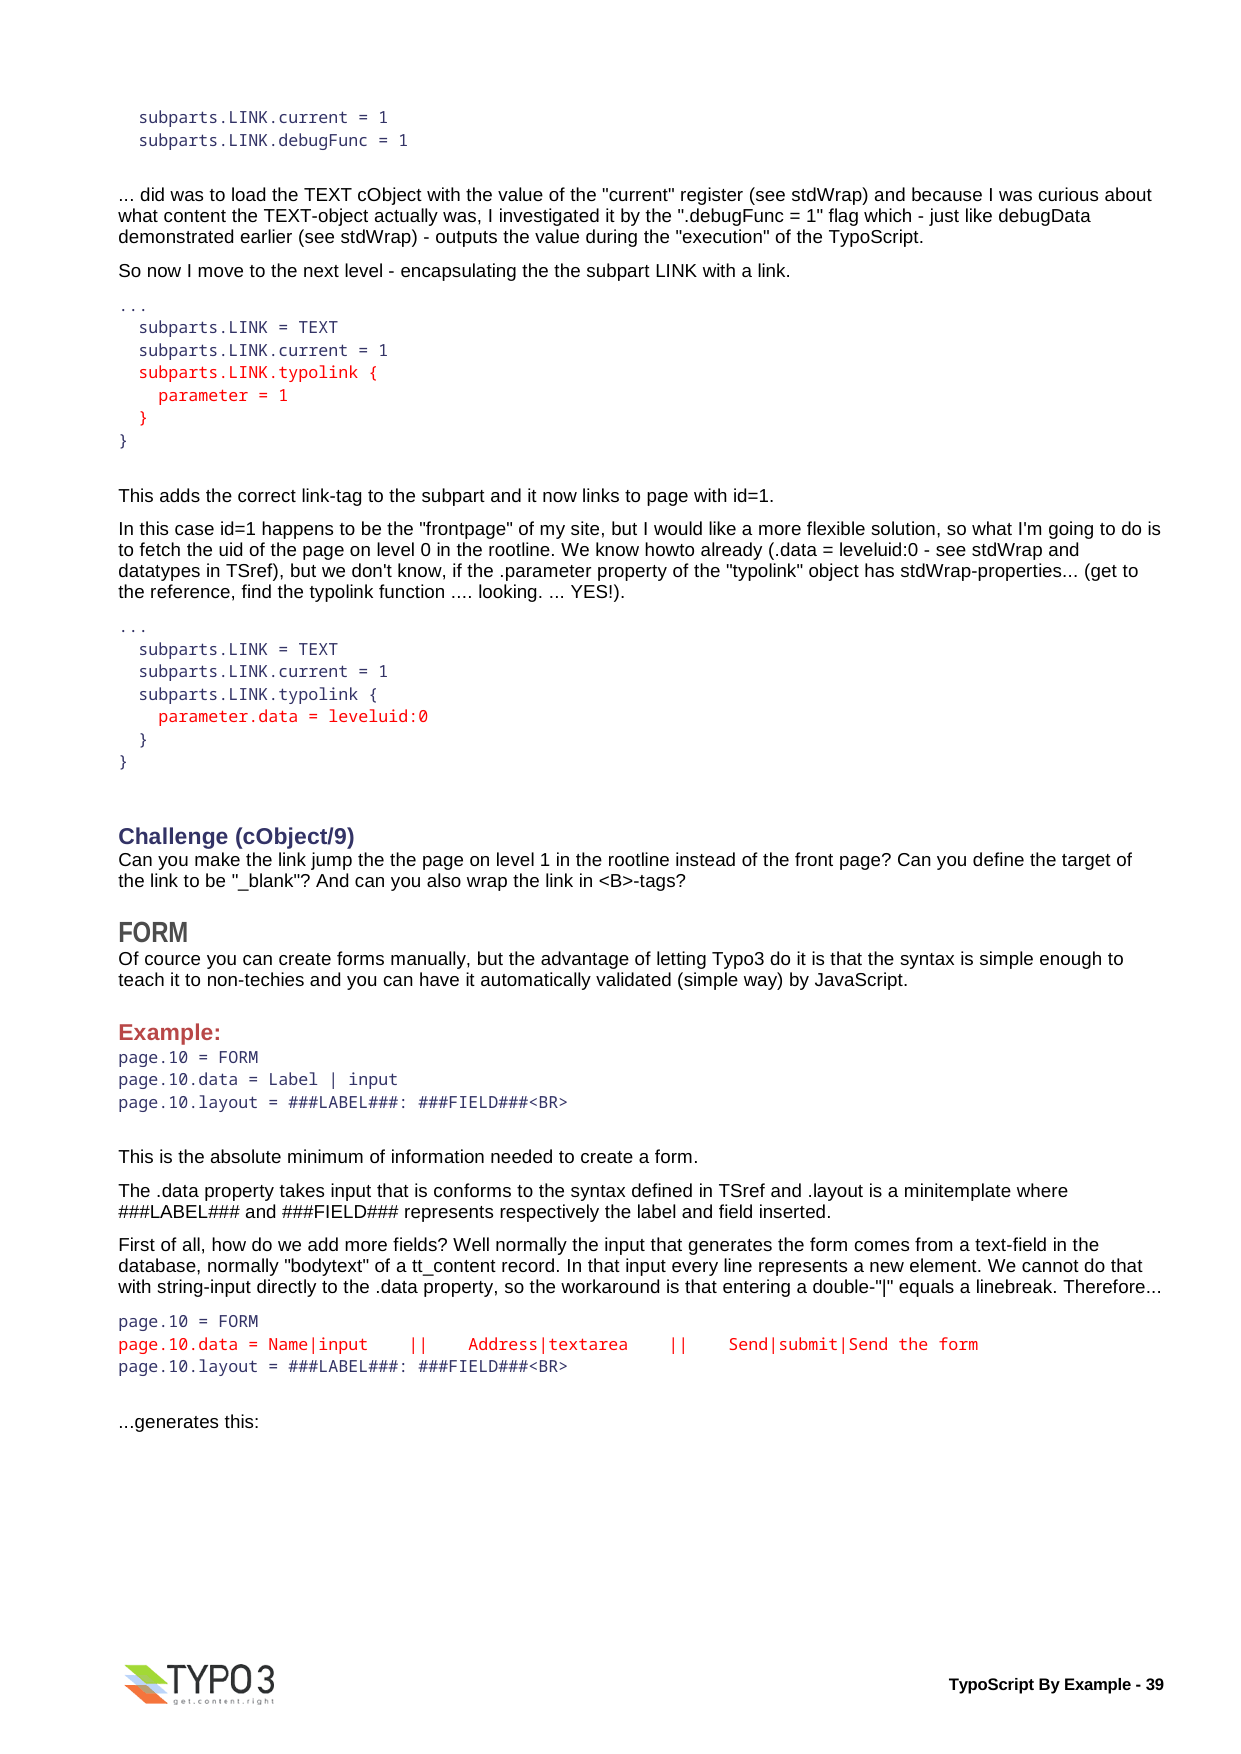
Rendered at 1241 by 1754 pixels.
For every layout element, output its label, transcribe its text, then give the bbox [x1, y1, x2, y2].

text So now I move to the next level - encapsulating the the subpart LINK with a link. [118, 260, 1163, 281]
text page.10.data = Name|input || Address|textarea || Send|submit|Send the form [118, 1333, 1163, 1355]
text ... [118, 294, 1163, 316]
text page.10 = FORM [118, 1310, 1163, 1333]
text subparts.LINK.typolink { [118, 361, 1163, 384]
text page.10 = FORM [118, 1046, 1163, 1068]
subtitle FORM [118, 915, 1163, 948]
text parameter = 1 [118, 384, 1163, 406]
text page.10.layout = ###LABEL###: ###FIELD###<BR> [118, 1091, 1163, 1113]
text subparts.LINK.current = 1 [118, 339, 1163, 361]
text The .data property takes input that is conforms to the syntax defined in TSref and .layout is a minitemplate where ###LABEL### and ###FIELD### represents respectively the label and field inserted. [118, 1180, 1163, 1222]
text subparts.LINK.typolink { [118, 683, 1163, 705]
text page.10.layout = ###LABEL###: ###FIELD###<BR> [118, 1355, 1163, 1378]
text subparts.LINK = TEXT [118, 638, 1163, 660]
subtitle Challenge (cObject/9) [118, 823, 1163, 849]
text This is the absolute minimum of information needed to create a form. [118, 1147, 1163, 1168]
text Of cource you can create forms manually, but the advantage of letting Typo3 do it is that the syntax is simple enough to teach it to non-techies and you can have it automatically validated (simple way) by JavaScript. [118, 948, 1163, 990]
text ...generates this: [118, 1411, 1163, 1432]
subtitle Example: [118, 1019, 1163, 1046]
text } [118, 429, 1163, 451]
text parameter.data = leveluid:0 [118, 705, 1163, 728]
text } [118, 406, 1163, 429]
text page.10.data = Label | input [118, 1068, 1163, 1091]
text } [118, 728, 1163, 750]
text Can you make the link jump the the page on level 1 in the rootline instead of the front page? Can you define the target of the link to be "_blank"? And can you also wrap the link in <B>-tags? [118, 849, 1163, 891]
text subparts.LINK.debugFunc = 1 [118, 129, 1163, 151]
text subparts.LINK.current = 1 [118, 106, 1163, 129]
text ... did was to load the TEXT cObject with the value of the "current" register (see stdWrap) and because I was curious about what content the TEXT-object actually was, I investigated it by the ".debugFunc = 1" flag which - just like debugData demonstrated earlier (see stdWrap) - outputs the value during the "execution" of the TypoScript. [118, 185, 1163, 248]
picture [119, 1659, 280, 1710]
text First of all, how do we add more fields? Well normally the input that generates the form comes from a text-field in the database, normally "bodytext" of a tt_content record. In that input every line represents a new element. We cannot do that with string-input directly to the .data property, so the workaround is that entering a double-"|" equals a linebreak. Therefore... [118, 1235, 1163, 1298]
text This adds the correct link-tag to the subpart and it now links to page with id=1. [118, 485, 1163, 506]
text subparts.LINK.current = 1 [118, 660, 1163, 683]
text } [118, 750, 1163, 773]
text ... [118, 615, 1163, 638]
text subparts.LINK = TEXT [118, 316, 1163, 339]
text In this case id=1 happens to be the "frontpage" of my site, but I would like a more flexible solution, so what I'm going to do is to fetch the uid of the page on level 0 in the rootline. We know howto already (.data = leveluid:0 - see stdWrap and datatypes in TSref), but we don't know, if the .parameter property of the "typolink" object has stdWrap-properties... (get to the reference, find the typolink function .... looking. ... YES!). [118, 518, 1163, 603]
